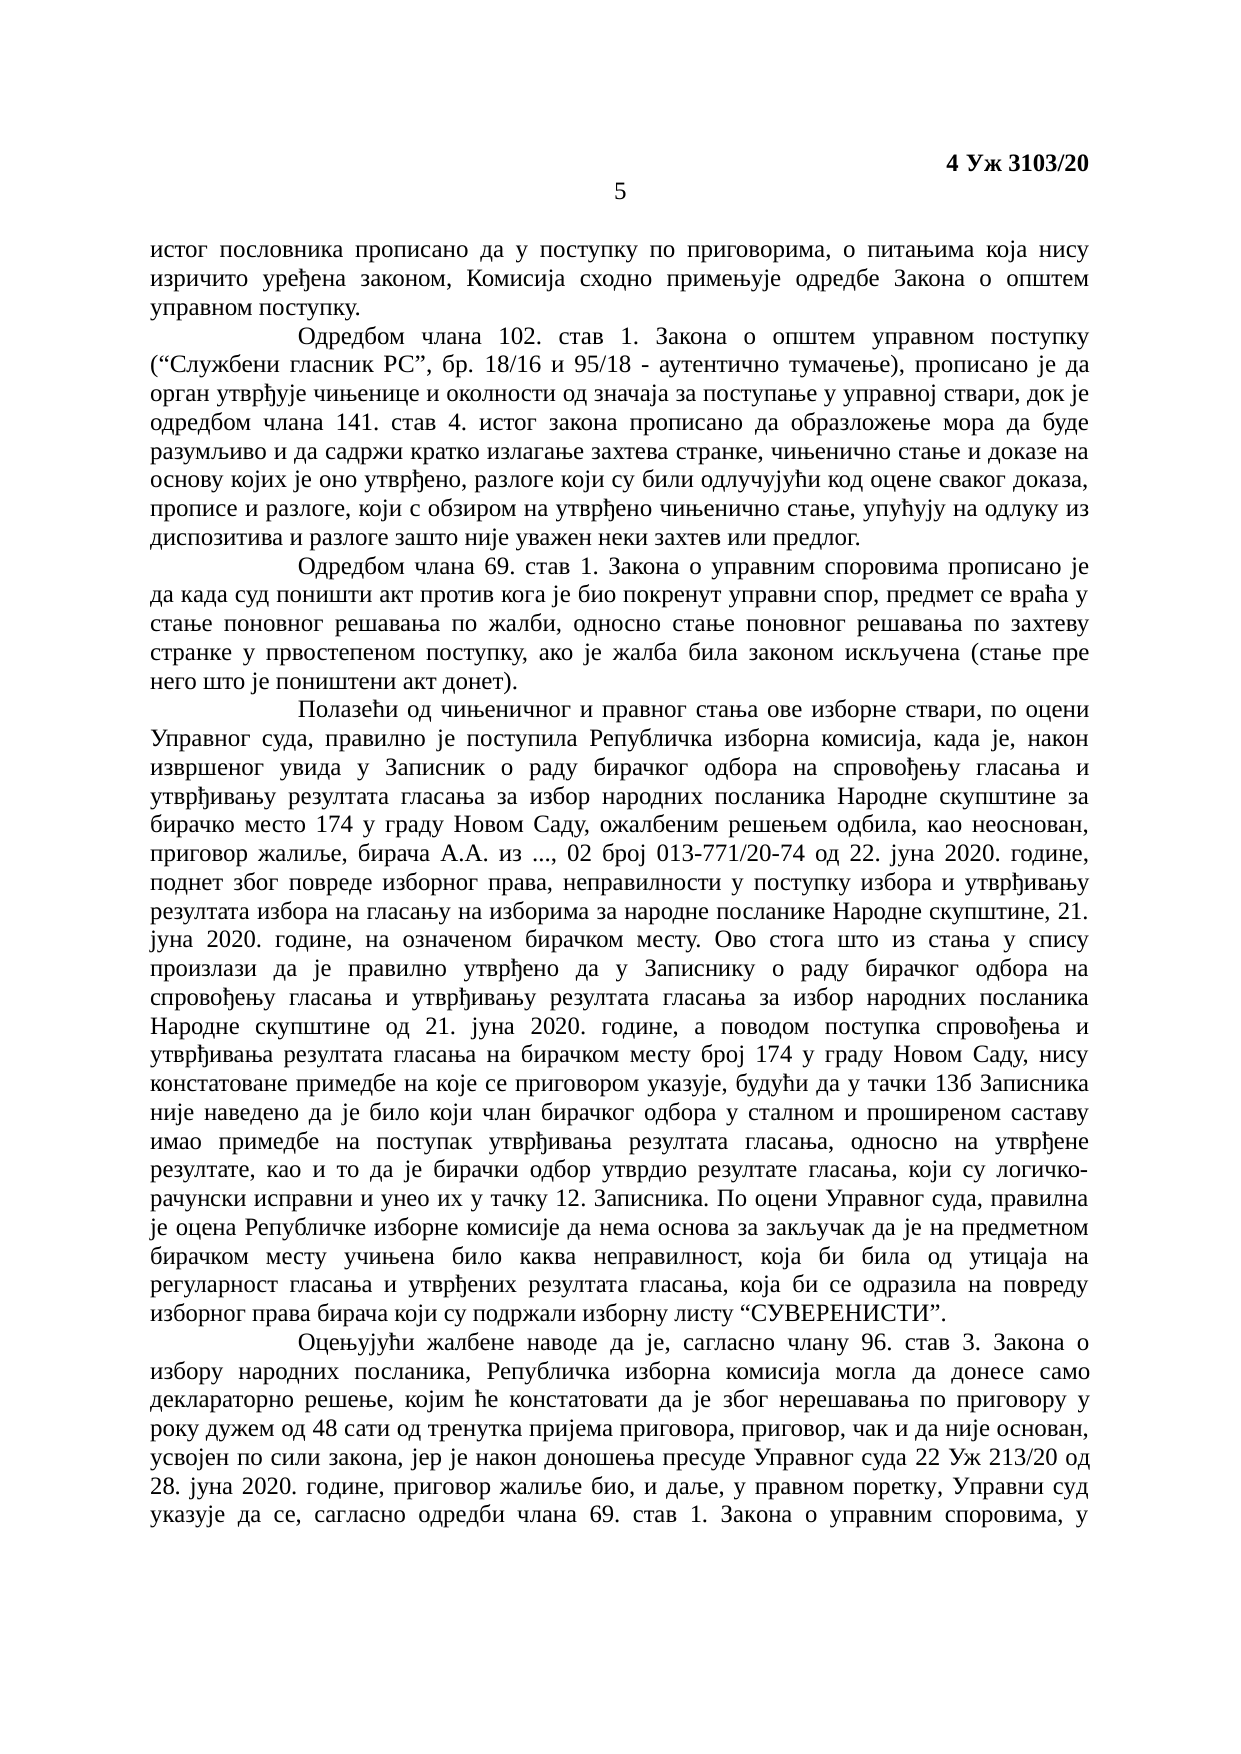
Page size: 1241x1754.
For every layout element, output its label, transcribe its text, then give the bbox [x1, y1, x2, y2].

text Полазећи од чињеничног и правног стања ове изборне ствари, по оцени Управног суда, правилно је поступила Републичка изборна комисија, када је, након извршеног увида у Записник о раду бирачког одбора на спровођењу гласања и утврђивању резултата гласања за избор народних посланика Народне скупштине за бирачко место 174 у граду Новом Саду, ожалбеним решењем одбила, као неоснован, приговор жалиље, бирача A.A. из ..., 02 број 013-771/20-74 од 22. јуна 2020. године, поднет због повреде изборног права, неправилности у поступку избора и утврђивању резултата избора на гласању на изборима за народне посланике Народне скупштине, 21. јуна 2020. године, на означеном бирачком месту. Ово стога што из стања у спису произлази да је правилно утврђено да у Записнику о раду бирачког одбора на спровођењу гласања и утврђивању резултата гласања за избор народних посланика Народне скупштине од 21. јуна 2020. године, а поводом поступка спровођења и утврђивања резултата гласања на бирачком месту број 174 у граду Новом Саду, нису констатоване примедбе на које се приговором указује, будући да у тачки 13б Записника није наведено да је било који члан бирачког одбора у сталном и проширеном саставу имао примедбе на поступак утврђивања резултата гласања, односно на утврђене резултате, као и то да је бирачки одбор утврдио резултате гласања, који су логичко-рачунски исправни и унео их у тачку 12. Записника. По оцени Управног суда, правилна је оцена Републичке изборне комисије да нема основа за закључак да је на предметном бирачком месту учињена било каква неправилност, која би била од утицаја на регуларност гласања и утврђених резултата гласања, која би се одразила на повреду изборног права бирача који су подржали изборну листу “СУВЕРЕНИСТИ”. [150, 694, 1090, 1327]
text Оцењујући жалбене наводе да је, сагласно члану 96. став 3. Закона о избору народних посланика, Републичка изборна комисија могла да донесе само деклараторно решење, којим ће констатовати да је због нерешавања по приговору у року дужем од 48 сати од тренутка пријема приговора, приговор, чак и да није основан, усвојен по сили закона, јер је након доношења пресуде Управног суда 22 Уж 213/20 од 28. јуна 2020. године, приговор жалиље био, и даље, у правном поретку, Управни суд указује да се, сагласно одредби члана 69. став 1. Закона о управним споровима, у [150, 1327, 1090, 1528]
text Одредбом члана 102. став 1. Закона о општем управном поступку (“Службени гласник РС”, бр. 18/16 и 95/18 - аутентично тумачење), прописано је да орган утврђује чињенице и околности од значаја за поступање у управној ствари, док је одредбом члана 141. став 4. истог закона прописано да образложење мора да буде разумљиво и да садржи кратко излагање захтева странке, чињенично стање и доказе на основу којих је оно утврђено, разлоге који су били одлучујући код оцене сваког доказа, прописе и разлоге, који с обзиром на утврђено чињенично стање, упућују на одлуку из диспозитива и разлоге зашто није уважен неки захтев или предлог. [150, 321, 1090, 551]
text Одредбом члана 69. став 1. Закона о управним споровима прописано је да када суд поништи акт против кога је био покренут управни спор, предмет се враћа у стање поновног решавања по жалби, односно стање поновног решавања по захтеву странке у првостепеном поступку, ако је жалба била законом искључена (стање пре него што је поништени акт донет). [150, 551, 1090, 694]
text истог пословника прописано да у поступку по приговорима, о питањима која нису изричито уређена законом, Комисија сходно примењује одредбе Закона о општем управном поступку. [150, 234, 1090, 321]
